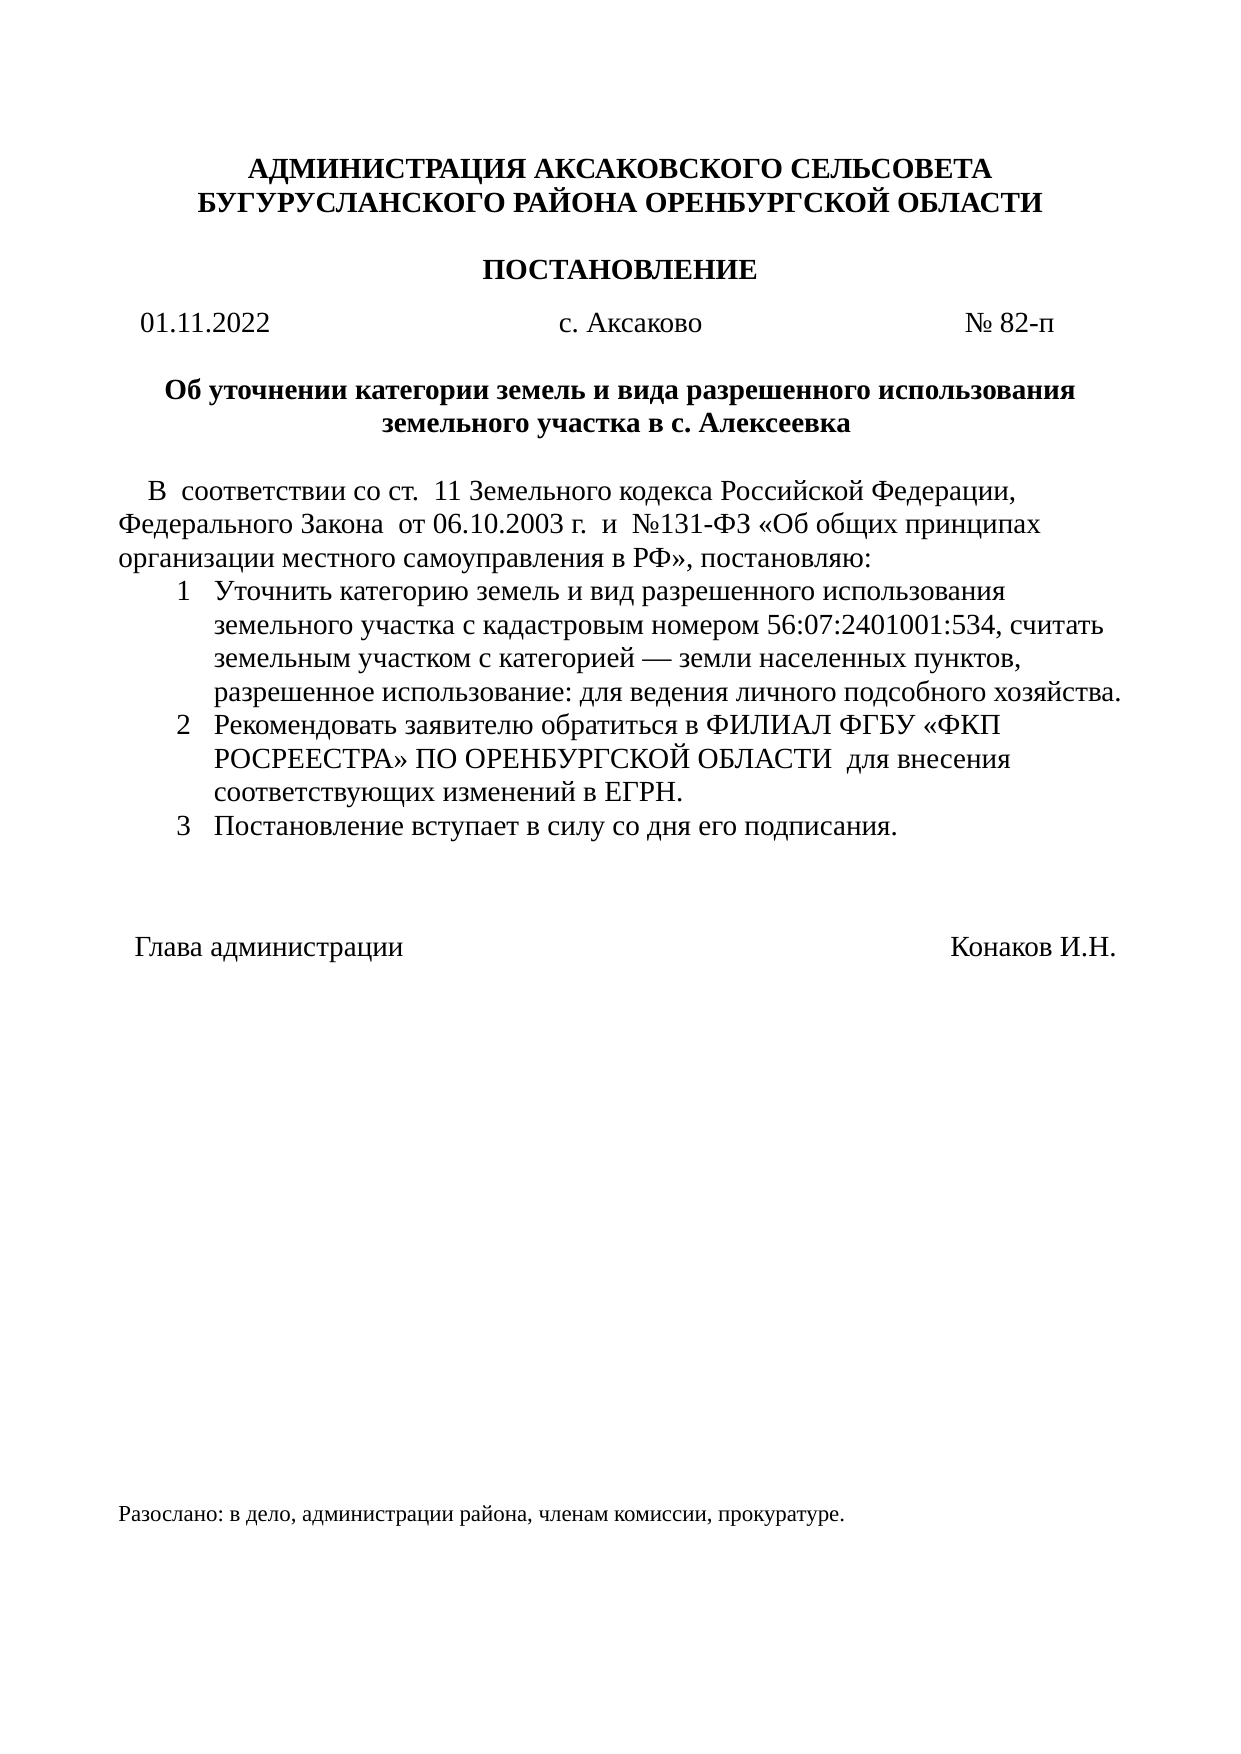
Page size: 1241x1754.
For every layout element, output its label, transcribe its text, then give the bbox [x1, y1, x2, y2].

text Об уточнении категории земель и вида разрешенного использования земельного участка в с. Алексеевка [118, 372, 1122, 439]
list Постановление вступает в силу со дня его подписания. [176, 808, 1122, 842]
text Разослано: в дело, администрации района, членам комиссии, прокуратуре. [118, 1500, 1122, 1526]
text Глава администрации Конаков И.Н. [118, 929, 1122, 963]
list Уточнить категорию земель и вид разрешенного использования земельного участка с кадастровым номером 56:07:2401001:534, считать земельным участком с категорией — земли населенных пунктов, разрешенное использование: для ведения личного подсобного хозяйства. [176, 573, 1122, 707]
text В соответствии со ст. 11 Земельного кодекса Российской Федерации, Федерального Закона от 06.10.2003 г. и №131-ФЗ «Об общих принципах организации местного самоуправления в РФ», постановляю: [118, 473, 1122, 573]
list Рекомендовать заявителю обратиться в ФИЛИАЛ ФГБУ «ФКП РОСРЕЕСТРА» ПО ОРЕНБУРГСКОЙ ОБЛАСТИ для внесения соответствующих изменений в ЕГРН. [176, 707, 1122, 808]
text ПОСТАНОВЛЕНИЕ [118, 252, 1122, 286]
text 01.11.2022 с. Аксаково № 82-п [118, 305, 1122, 338]
text АДМИНИСТРАЦИЯ АКСАКОВСКОГО СЕЛЬСОВЕТА БУГУРУСЛАНСКОГО РАЙОНА ОРЕНБУРГСКОЙ ОБЛАСТИ [118, 152, 1122, 219]
